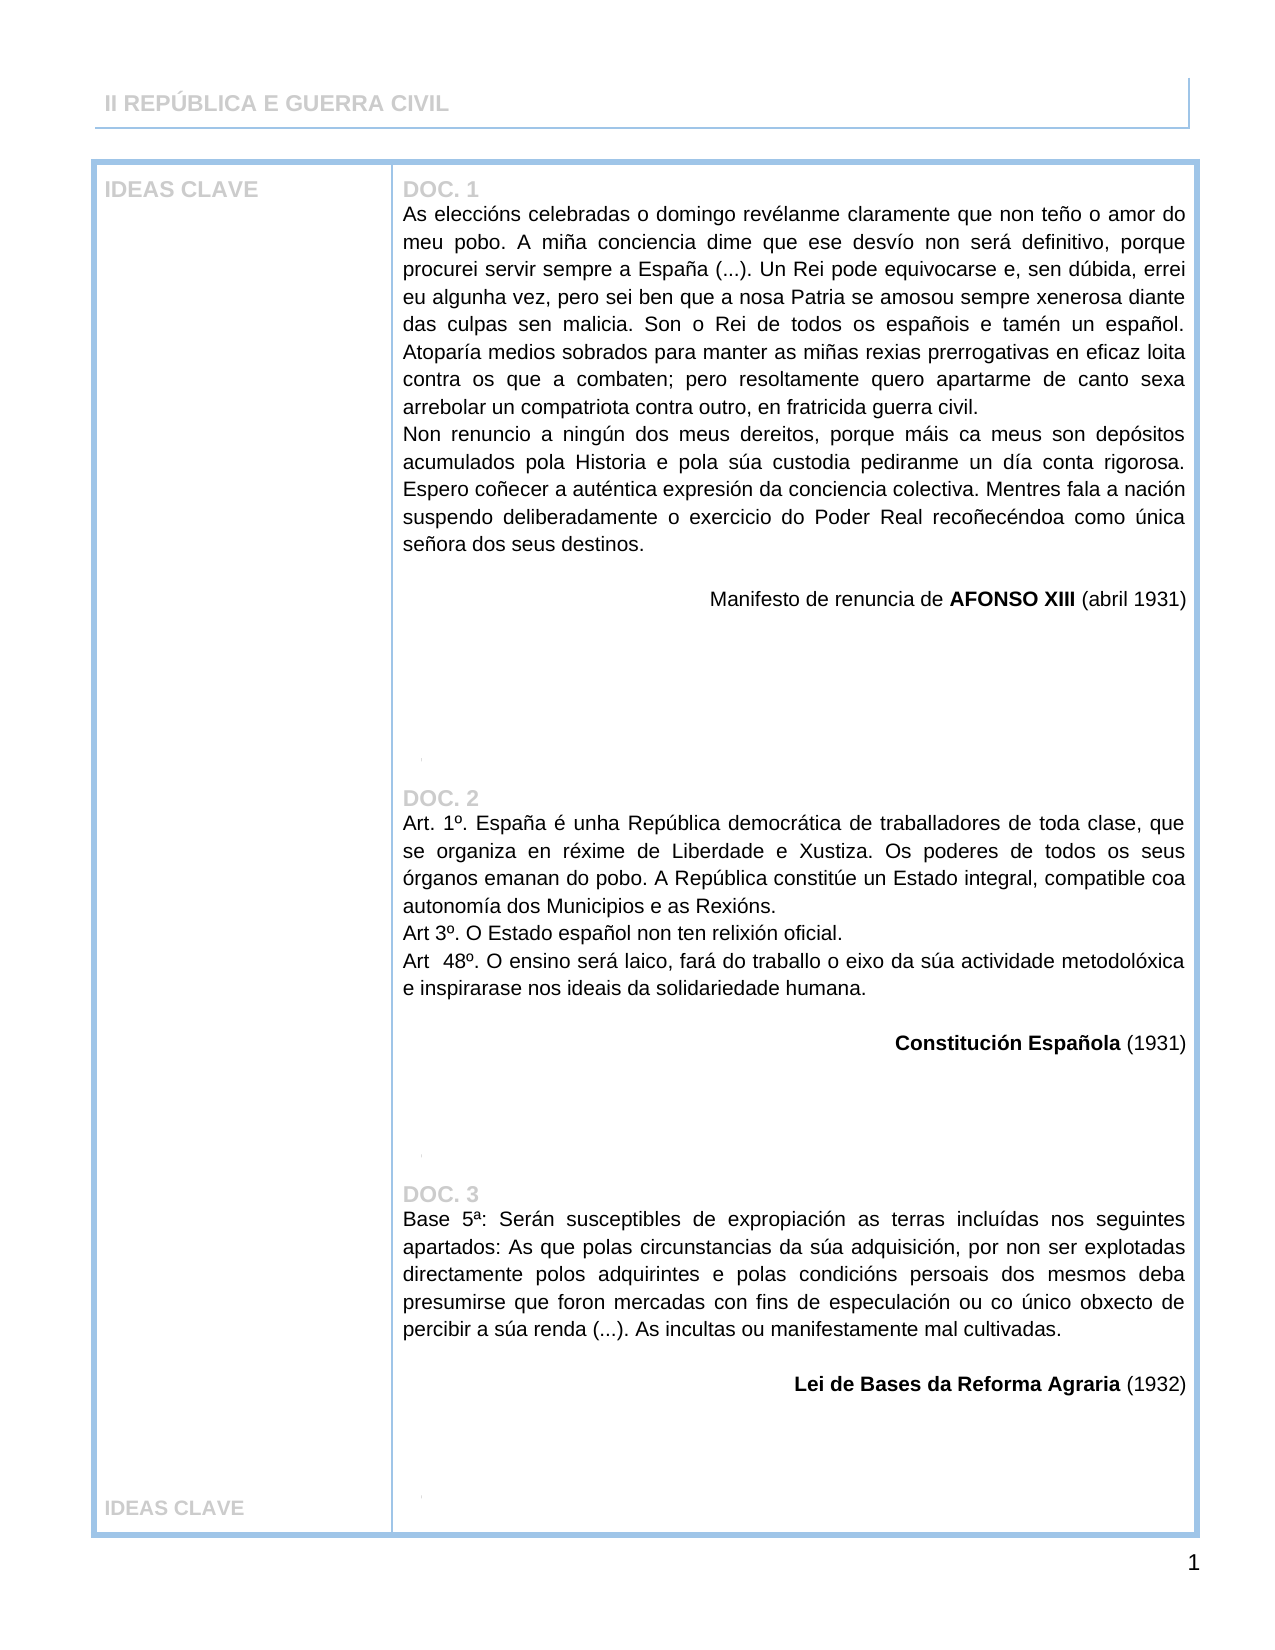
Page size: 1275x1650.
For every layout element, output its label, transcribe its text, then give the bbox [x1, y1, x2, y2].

table_header IDEAS CLAVE IDEAS CLAVE [97, 165, 391, 1532]
table_header II REPÚBLICA E GUERRA CIVIL [95, 80, 1188, 127]
table_header DOC. 1 As eleccións celebradas o domingo revélanme claramente que non teño o amor do meu pobo. A miña conciencia dime que ese desvío non será definitivo, porque procurei servir sempre a España (...). Un Rei pode equivocarse e, sen dúbida, errei eu algunha vez, pero sei ben que a nosa Patria se amosou sempre xenerosa diante das culpas sen malicia. Son o Rei de todos os españois e tamén un español. Atoparía medios sobrados para manter as miñas rexias prerrogativas en eficaz loita contra os que a combaten; pero resoltamente quero apartarme de canto sexa arrebolar un compatriota contra outro, en fratricida guerra civil. Non renuncio a ningún dos meus dereitos, porque máis ca meus son depósitos acumulados pola Historia e pola súa custodia pediranme un día conta rigorosa. Espero coñecer a auténtica expresión da conciencia colectiva. Mentres fala a nación suspendo deliberadamente o exercicio do Poder Real recoñecéndoa como única señora dos seus destinos. Manifesto de renuncia de AFONSO XIII (abril 1931) DOC. 2 Art. 1º. España é unha República democrática de traballadores de toda clase, que se organiza en réxime de Liberdade e Xustiza. Os poderes de todos os seus órganos emanan do pobo. A República constitúe un Estado integral, compatible coa autonomía dos Municipios e as Rexións. Art 3º. O Estado español non ten relixión oficial. Art 48º. O ensino será laico, fará do traballo o eixo da súa actividade metodolóxica e inspirarase nos ideais da solidariedade humana. Constitución Española (1931) DOC. 3 Base 5ª: Serán susceptibles de expropiación as terras incluídas nos seguintes apartados: As que polas circunstancias da súa adquisición, por non ser explotadas directamente polos adquirintes e polas condicións persoais dos mesmos deba presumirse que foron mercadas con fins de especulación ou co único obxecto de percibir a súa renda (...). As incultas ou manifestamente mal cultivadas. Lei de Bases da Reforma Agraria (1932) [393, 165, 1194, 1532]
